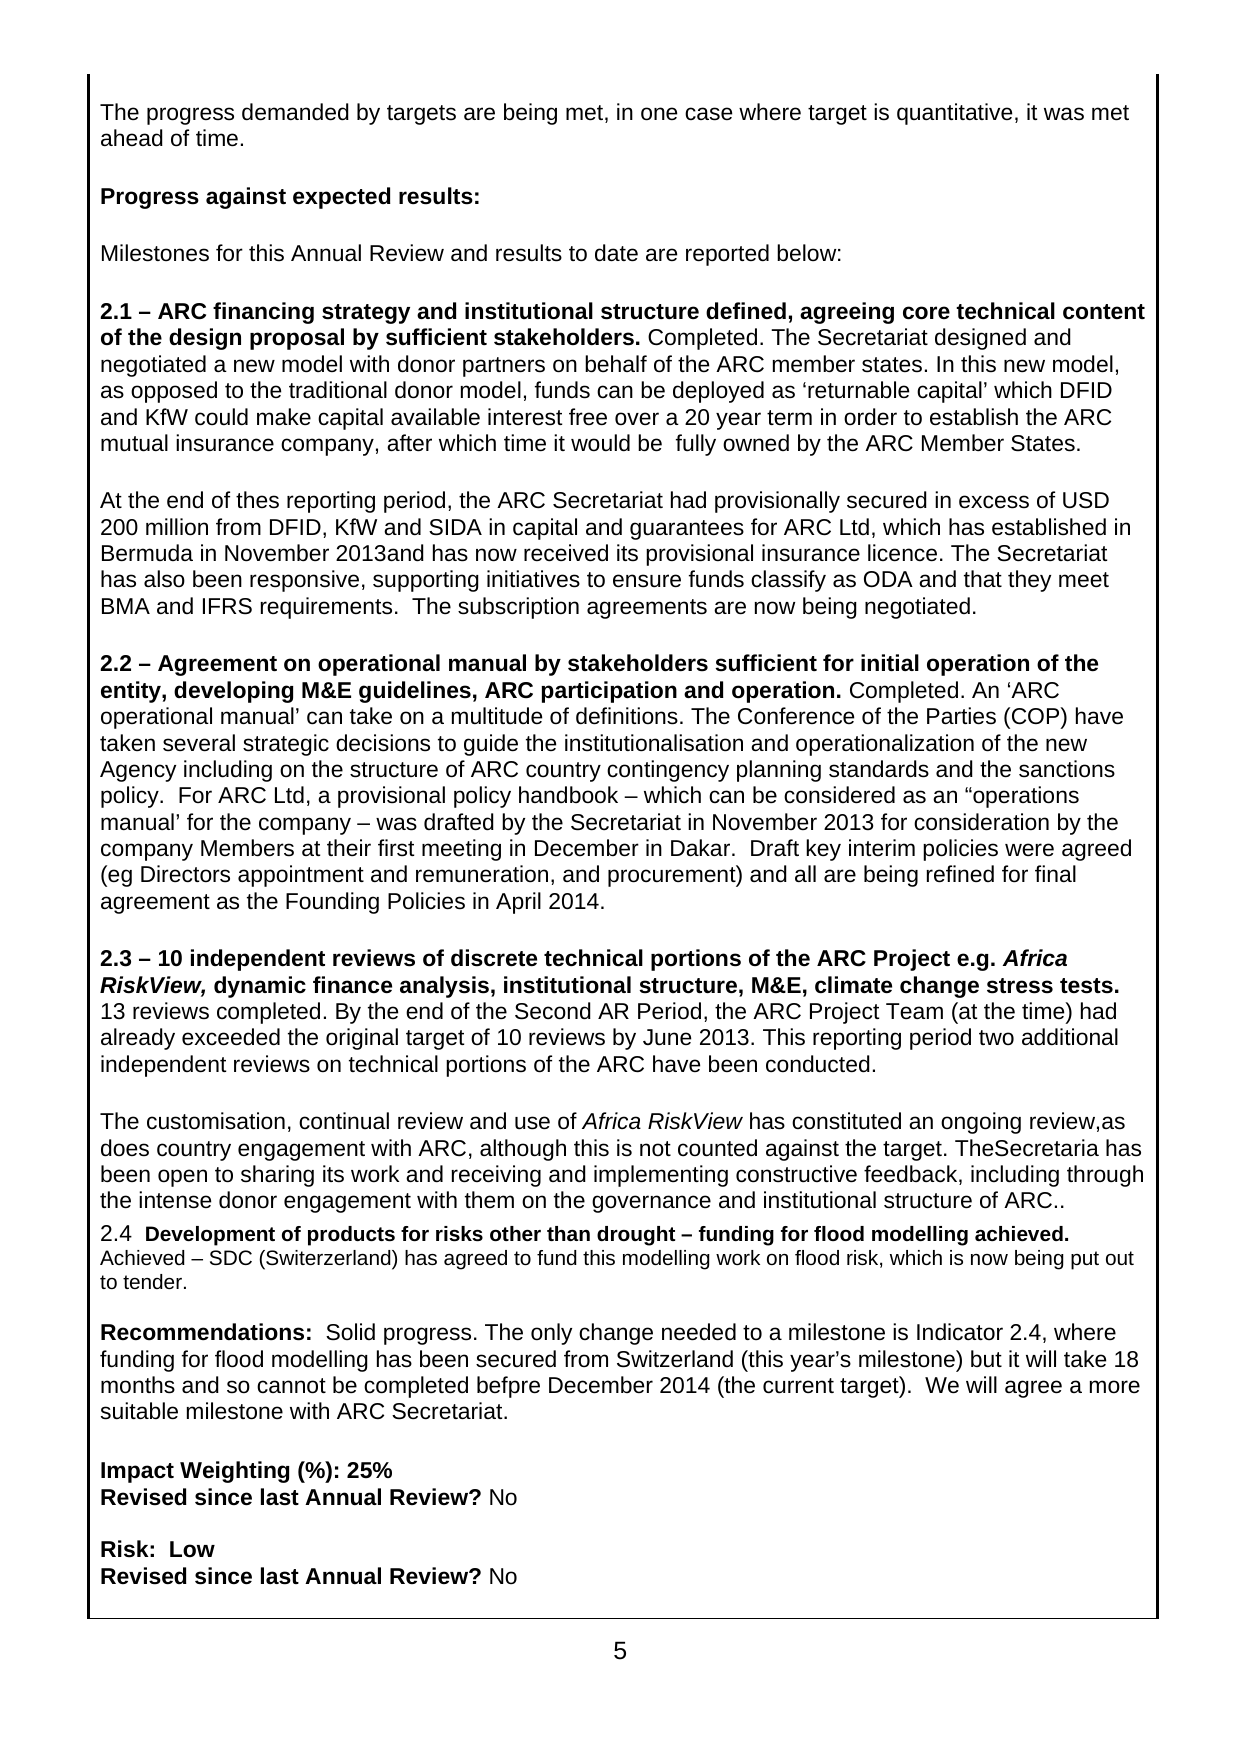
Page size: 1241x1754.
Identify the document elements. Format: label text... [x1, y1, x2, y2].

table_cell Progress against expected results: Milestones for this Annual Review and results to date are reported below: 2.1 – ARC financing strategy and institutional structure defined, agreeing core technical content of the design proposal by sufficient stakeholders. Completed. The Secretariat designed and negotiated a new model with donor partners on behalf of the ARC member states. In this new model, as opposed to the traditional donor model, funds can be deployed as ‘returnable capital’ which DFID and KfW could make capital available interest free over a 20 year term in order to establish the ARC mutual insurance company, after which time it would be fully owned by the ARC Member States. At the end of thes reporting period, the ARC Secretariat had provisionally secured in excess of USD 200 million from DFID, KfW and SIDA in capital and guarantees for ARC Ltd, which has established in Bermuda in November 2013and has now received its provisional insurance licence. The Secretariat has also been responsive, supporting initiatives to ensure funds classify as ODA and that they meet BMA and IFRS requirements. The subscription agreements are now being negotiated. 2.2 – Agreement on operational manual by stakeholders sufficient for initial operation of the entity, developing M&E guidelines, ARC participation and operation. Completed. An ‘ARC operational manual’ can take on a multitude of definitions. The Conference of the Parties (COP) have taken several strategic decisions to guide the institutionalisation and operationalization of the new Agency including on the structure of ARC country contingency planning standards and the sanctions policy. For ARC Ltd, a provisional policy handbook – which can be considered as an “operations manual’ for the company – was drafted by the Secretariat in November 2013 for consideration by the company Members at their first meeting in December in Dakar. Draft key interim policies were agreed (eg Directors appointment and remuneration, and procurement) and all are being refined for final agreement as the Founding Policies in April 2014. 2.3 – 10 independent reviews of discrete technical portions of the ARC Project e.g. Africa RiskView, dynamic finance analysis, institutional structure, M&E, climate change stress tests. 13 reviews completed. By the end of the Second AR Period, the ARC Project Team (at the time) had already exceeded the original target of 10 reviews by June 2013. This reporting period two additional independent reviews on technical portions of the ARC have been conducted. The customisation, continual review and use of Africa RiskView has constituted an ongoing review,as does country engagement with ARC, although this is not counted against the target. TheSecretaria has been open to sharing its work and receiving and implementing constructive feedback, including through the intense donor engagement with them on the governance and institutional structure of ARC.. 2.4 Development of products for risks other than drought – funding for flood modelling achieved. Achieved – SDC (Switerzerland) has agreed to fund this modelling work on flood risk, which is now being put out to tender. Recommendations: Solid progress. The only change needed to a milestone is Indicator 2.4, where funding for flood modelling has been secured from Switzerland (this year’s milestone) but it will take 18 months and so cannot be completed befpre December 2014 (the current target). We will agree a more suitable milestone with ARC Secretariat. Impact Weighting (%): 25% Revised since last Annual Review? No Risk: Low Revised since last Annual Review? No [90, 158, 1156, 1618]
table_cell The progress demanded by targets are being met, in one case where target is quantitative, it was met ahead of time. [90, 74, 1156, 158]
